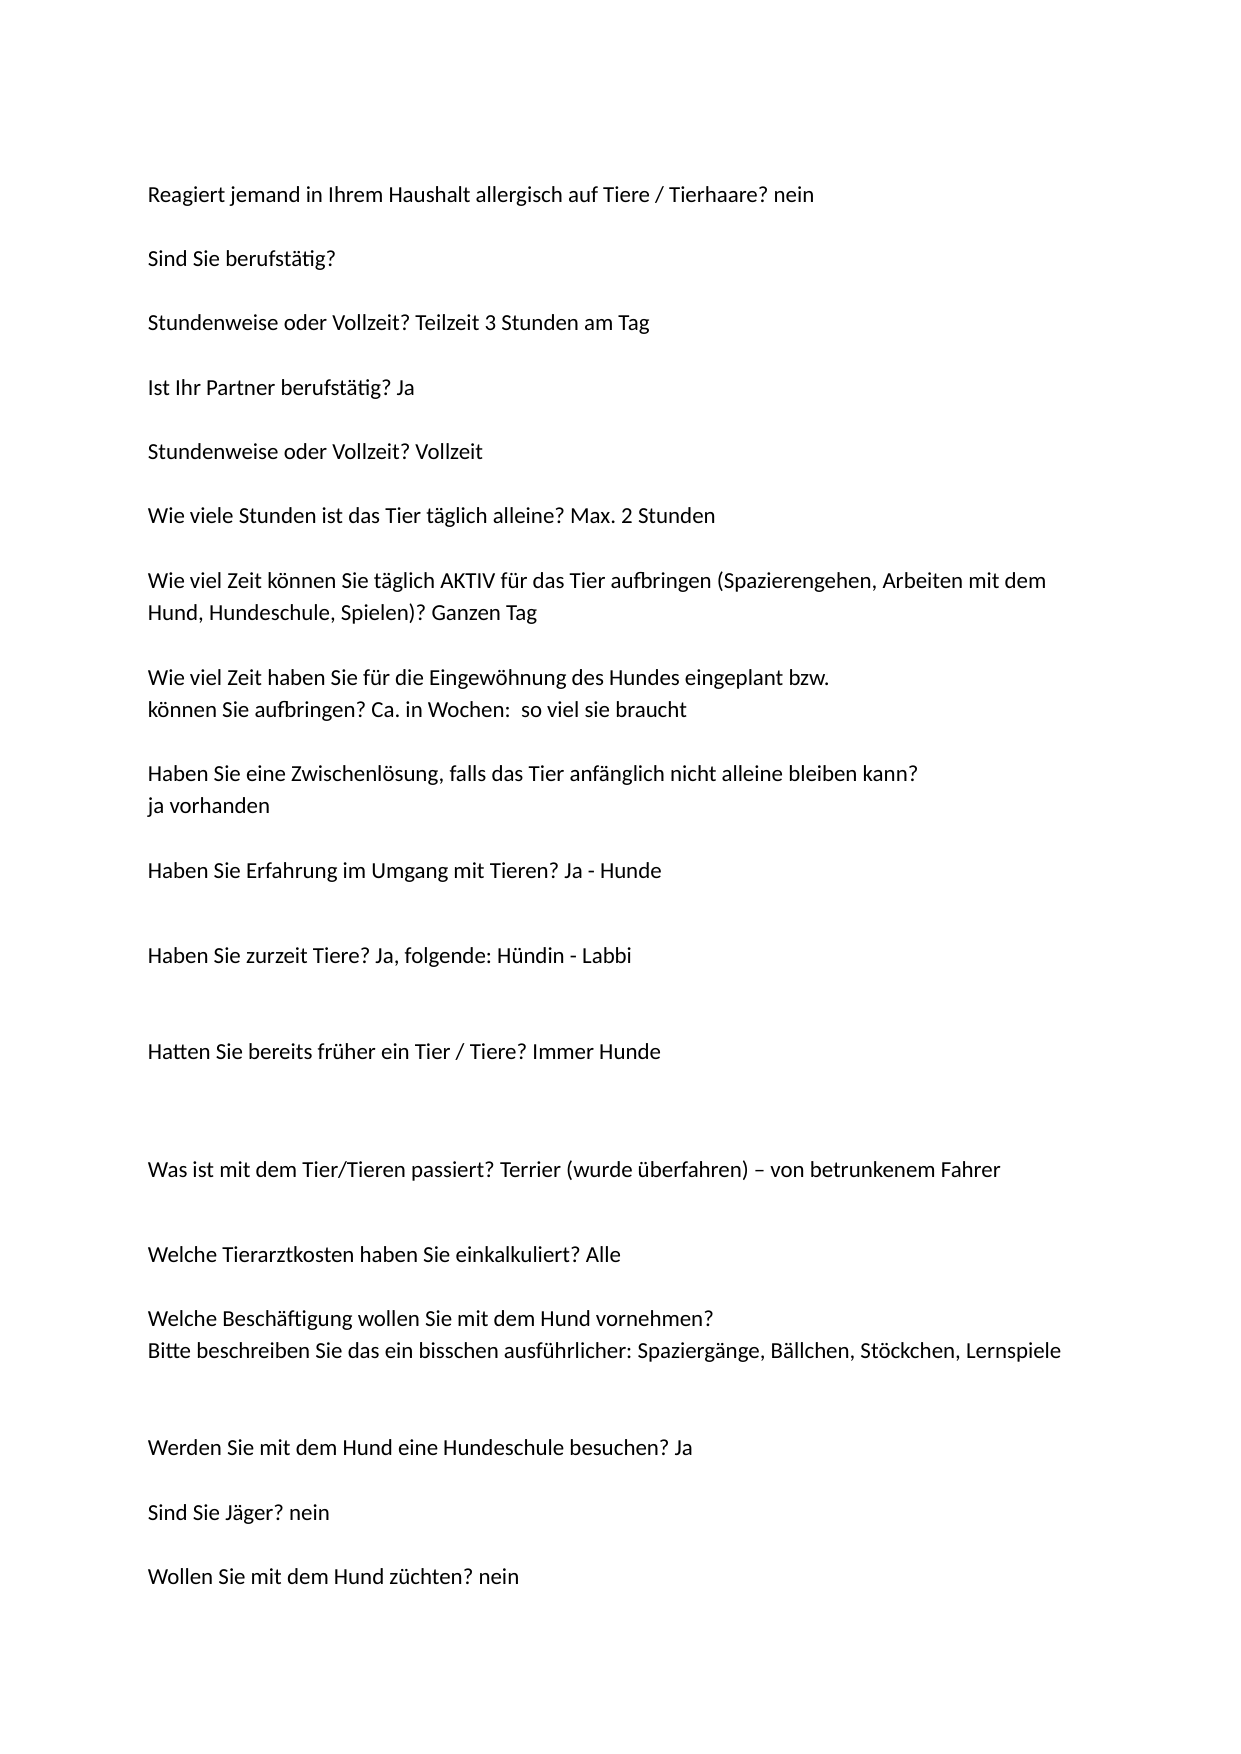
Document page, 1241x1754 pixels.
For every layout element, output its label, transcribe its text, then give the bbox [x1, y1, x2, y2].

text Haben Sie zurzeit Tiere? Ja, folgende: Hündin - Labbi Hatten Sie bereits früher ein Tier / Tiere? Immer Hunde [148, 909, 1093, 1098]
text Reagiert jemand in Ihrem Haushalt allergisch auf Tiere / Tierhaare? nein Sind Sie berufstätig? Stundenweise oder Vollzeit? Teilzeit 3 Stunden am Tag Ist Ihr Partner berufstätig? Ja Stundenweise oder Vollzeit? Vollzeit Wie viele Stunden ist das Tier täglich alleine? Max. 2 Stunden Wie viel Zeit können Sie täglich AKTIV für das Tier aufbringen (Spazierengehen, Arbeiten mit dem Hund, Hundeschule, Spielen)? Ganzen Tag Wie viel Zeit haben Sie für die Eingewöhnung des Hundes eingeplant bzw. können Sie aufbringen? Ca. in Wochen: so viel sie braucht Haben Sie eine Zwischenlösung, falls das Tier anfänglich nicht alleine bleiben kann? ja vorhanden Haben Sie Erfahrung im Umgang mit Tieren? Ja - Hunde [148, 148, 1093, 884]
text Was ist mit dem Tier/Tieren passiert? Terrier (wurde überfahren) – von betrunkenem Fahrer [148, 1123, 1093, 1215]
text Welche Tierarztkosten haben Sie einkalkuliert? Alle Welche Beschäftigung wollen Sie mit dem Hund vornehmen? Bitte beschreiben Sie das ein bisschen ausführlicher: Spaziergänge, Bällchen, Stöckchen, Lernspiele Werden Sie mit dem Hund eine Hundeschule besuchen? Ja Sind Sie Jäger? nein Wollen Sie mit dem Hund züchten? nein [148, 1240, 1093, 1622]
